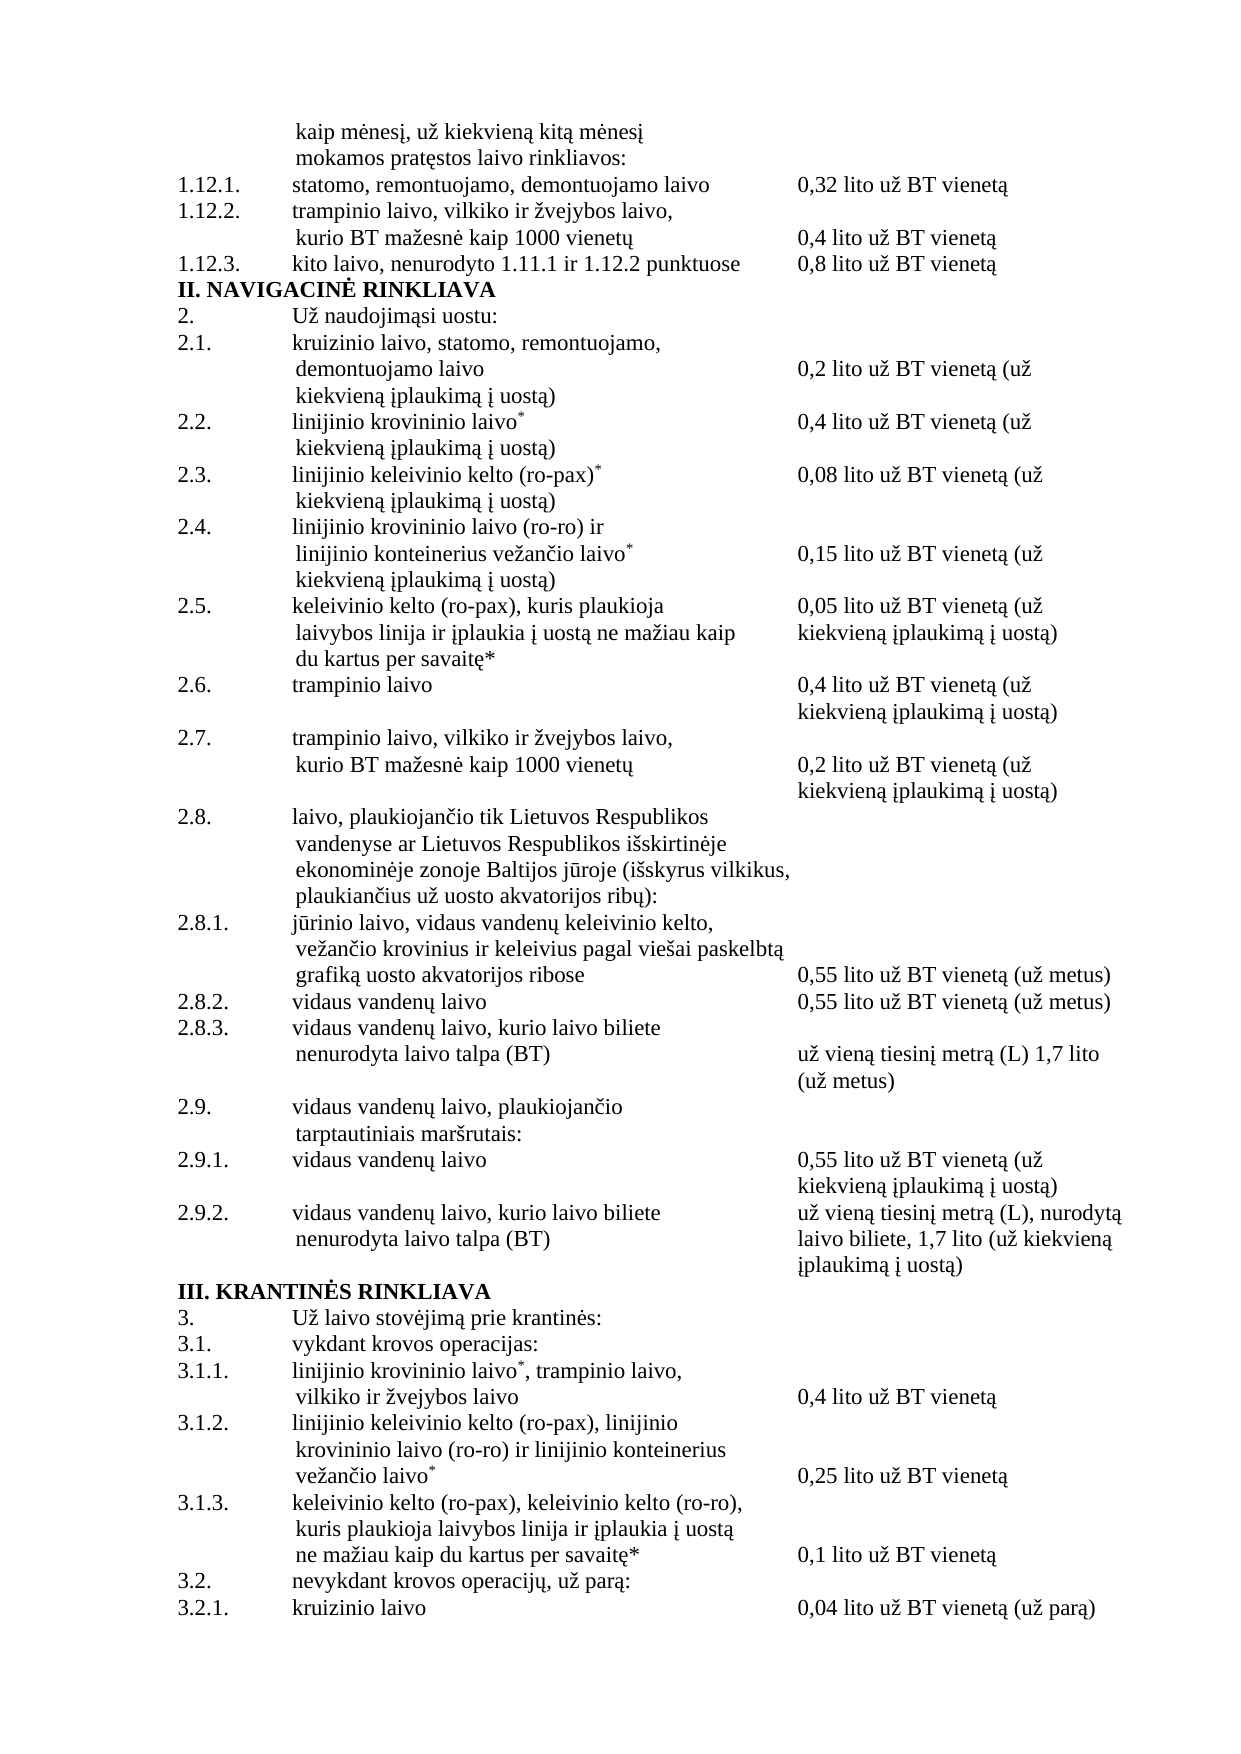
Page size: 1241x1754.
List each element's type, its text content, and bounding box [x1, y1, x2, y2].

text 2.9.1. vidaus vandenų laivo 0,55 lito už BT vienetą (už [177, 1146, 1122, 1172]
text 1.12.2. trampinio laivo, vilkiko ir žvejybos laivo, [177, 197, 1122, 223]
text 3.1.2. linijinio keleivinio kelto (ro-pax), linijinio [177, 1409, 1122, 1436]
text ekonominėje zonoje Baltijos jūroje (išskyrus vilkikus, [295, 856, 1122, 882]
text 2.7. trampinio laivo, vilkiko ir žvejybos laivo, [177, 724, 1122, 751]
text 2.8.3. vidaus vandenų laivo, kurio laivo biliete [177, 1014, 1122, 1041]
text vežančio krovinius ir keleivius pagal viešai paskelbtą [295, 935, 1122, 961]
text kurio BT mažesnė kaip 1000 vienetų 0,4 lito už BT vienetą [295, 223, 1122, 250]
text ne mažiau kaip du kartus per savaitę* 0,1 lito už BT vienetą [295, 1541, 1122, 1568]
text kuris plaukioja laivybos linija ir įplaukia į uostą [295, 1515, 1122, 1541]
text 2.9. vidaus vandenų laivo, plaukiojančio [177, 1093, 1122, 1119]
text kaip mėnesį, už kiekvieną kitą mėnesį [295, 118, 1122, 144]
text (už metus) [295, 1067, 1122, 1093]
text 1.12.3. kito laivo, nenurodyto 1.11.1 ir 1.12.2 punktuose 0,8 lito už BT vienetą [177, 250, 1122, 276]
text 3. Už laivo stovėjimą prie krantinės: [177, 1304, 1122, 1330]
text krovininio laivo (ro-ro) ir linijinio konteinerius [295, 1436, 1122, 1462]
text 3.1. vykdant krovos operacijas: [177, 1330, 1122, 1357]
text 2.3. linijinio keleivinio kelto (ro-pax)* 0,08 lito už BT vienetą (už kiekvieną įplaukimą į uostą) [177, 461, 1122, 513]
text 3.1.3. keleivinio kelto (ro-pax), keleivinio kelto (ro-ro), [177, 1488, 1122, 1515]
text demontuojamo laivo 0,2 lito už BT vienetą (už kiekvieną įplaukimą į uostą) [295, 355, 1122, 408]
text 3.2.1. kruizinio laivo 0,04 lito už BT vienetą (už parą) [177, 1594, 1122, 1620]
text II. NAVIGACINĖ RINKLIAVA [177, 276, 1122, 303]
text nenurodyta laivo talpa (BT) už vieną tiesinį metrą (L) 1,7 lito [295, 1041, 1122, 1067]
text 3.2. nevykdant krovos operacijų, už parą: [177, 1568, 1122, 1594]
text tarptautiniais maršrutais: [295, 1119, 1122, 1146]
text 2.6. trampinio laivo 0,4 lito už BT vienetą (už [177, 672, 1122, 698]
text linijinio konteinerius vežančio laivo* 0,15 lito už BT vienetą (už kiekvieną įplaukimą į uostą) [295, 540, 1122, 592]
text vilkiko ir žvejybos laivo 0,4 lito už BT vienetą [295, 1383, 1122, 1409]
text 2.4. linijinio krovininio laivo (ro-ro) ir [177, 513, 1122, 540]
text 2.8.1. jūrinio laivo, vidaus vandenų keleivinio kelto, [177, 909, 1122, 935]
text 2. Už naudojimąsi uostu: [177, 303, 1122, 329]
text 1.12.1. statomo, remontuojamo, demontuojamo laivo 0,32 lito už BT vienetą [177, 171, 1122, 197]
text vandenyse ar Lietuvos Respublikos išskirtinėje [295, 830, 1122, 856]
text mokamos pratęstos laivo rinkliavos: [295, 144, 1122, 171]
text nenurodyta laivo talpa (BT) laivo biliete, 1,7 lito (už kiekvieną [295, 1225, 1122, 1251]
text 2.1. kruizinio laivo, statomo, remontuojamo, [177, 329, 1122, 355]
text 3.1.1. linijinio krovininio laivo*, trampinio laivo, [177, 1357, 1122, 1383]
text kiekvieną įplaukimą į uostą) [295, 698, 1122, 724]
text vežančio laivo* 0,25 lito už BT vienetą [295, 1462, 1122, 1488]
text 2.2. linijinio krovininio laivo* 0,4 lito už BT vienetą (už kiekvieną įplaukimą į uostą) [177, 408, 1122, 461]
text kiekvieną įplaukimą į uostą) [295, 777, 1122, 803]
text kurio BT mažesnė kaip 1000 vienetų 0,2 lito už BT vienetą (už [295, 751, 1122, 777]
text 2.8. laivo, plaukiojančio tik Lietuvos Respublikos [177, 803, 1122, 830]
text įplaukimą į uostą) [295, 1251, 1122, 1278]
text grafiką uosto akvatorijos ribose 0,55 lito už BT vienetą (už metus) [295, 961, 1122, 988]
text 2.9.2. vidaus vandenų laivo, kurio laivo biliete už vieną tiesinį metrą (L), nurodytą [177, 1199, 1122, 1225]
text laivybos linija ir įplaukia į uostą ne mažiau kaip kiekvieną įplaukimą į uostą) [295, 619, 1122, 645]
text plaukiančius už uosto akvatorijos ribų): [295, 882, 1122, 909]
text 2.5. keleivinio kelto (ro-pax), kuris plaukioja 0,05 lito už BT vienetą (už [177, 592, 1122, 619]
text III. KRANTINĖS RINKLIAVA [177, 1278, 1122, 1304]
text kiekvieną įplaukimą į uostą) [295, 1172, 1122, 1199]
text du kartus per savaitę* [295, 645, 1122, 672]
text 2.8.2. vidaus vandenų laivo 0,55 lito už BT vienetą (už metus) [177, 988, 1122, 1014]
